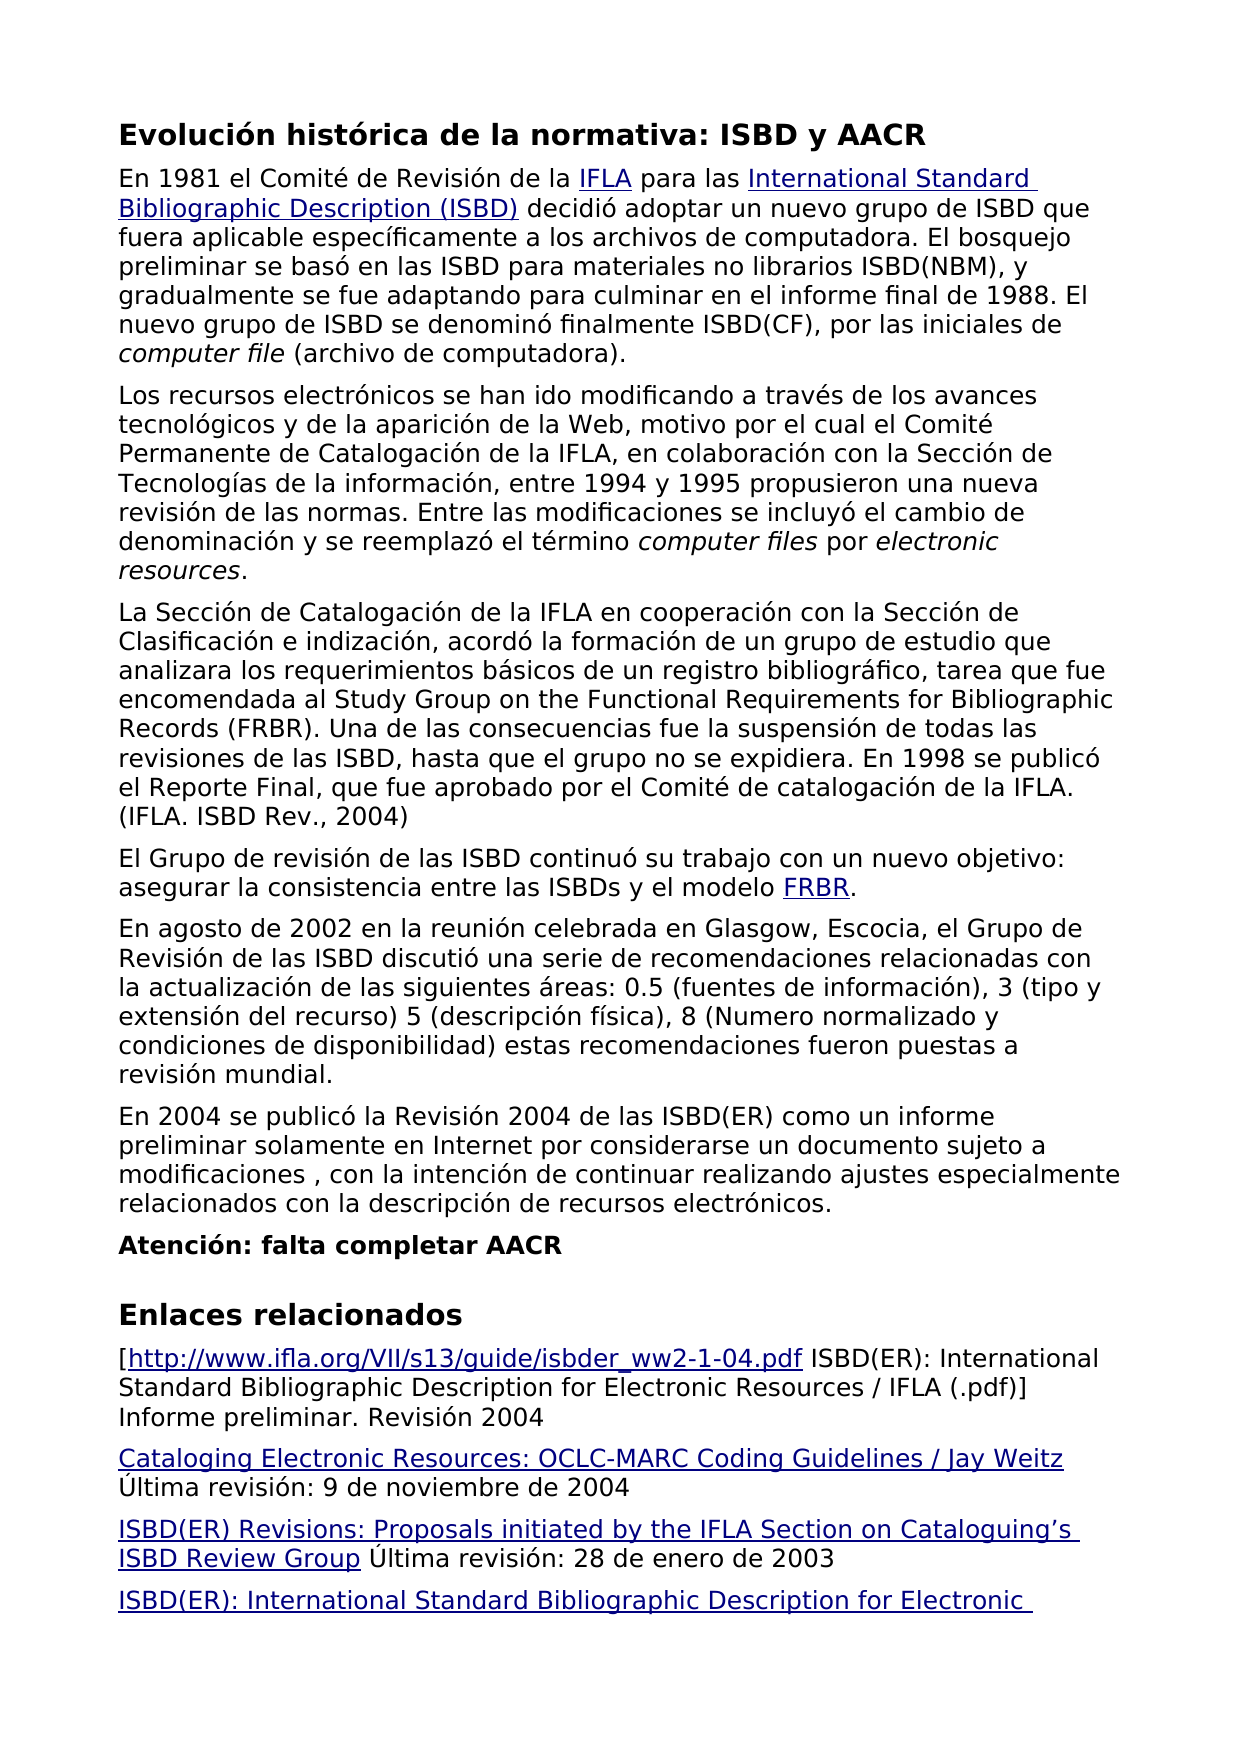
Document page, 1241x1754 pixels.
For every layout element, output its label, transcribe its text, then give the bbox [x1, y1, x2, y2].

text En 1981 el Comité de Revisión de la IFLA para las International Standard Bibliographic Description (ISBD) decidió adoptar un nuevo grupo de ISBD que fuera aplicable específicamente a los archivos de computadora. El bosquejo preliminar se basó en las ISBD para materiales no librarios ISBD(NBM), y gradualmente se fue adaptando para culminar en el informe final de 1988. El nuevo grupo de ISBD se denominó finalmente ISBD(CF), por las iniciales de computer file (archivo de computadora). [118, 164, 1122, 369]
text [http://www.ifla.org/VII/s13/guide/isbder_ww2-1-04.pdf ISBD(ER): International Standard Bibliographic Description for Electronic Resources / IFLA (.pdf)] Informe preliminar. Revisión 2004 [118, 1344, 1122, 1432]
text ISBD(ER) Revisions: Proposals initiated by the IFLA Section on Cataloguing’s ISBD Review Group Última revisión: 28 de enero de 2003 [118, 1515, 1122, 1573]
text Los recursos electrónicos se han ido modificando a través de los avances tecnológicos y de la aparición de la Web, motivo por el cual el Comité Permanente de Catalogación de la IFLA, en colaboración con la Sección de Tecnologías de la información, entre 1994 y 1995 propusieron una nueva revisión de las normas. Entre las modificaciones se incluyó el cambio de denominación y se reemplazó el término computer files por electronic resources. [118, 381, 1122, 585]
text La Sección de Catalogación de la IFLA en cooperación con la Sección de Clasificación e indización, acordó la formación de un grupo de estudio que analizara los requerimientos básicos de un registro bibliográfico, tarea que fue encomendada al Study Group on the Functional Requirements for Bibliographic Records (FRBR). Una de las consecuencias fue la suspensión de todas las revisiones de las ISBD, hasta que el grupo no se expidiera. En 1998 se publicó el Reporte Final, que fue aprobado por el Comité de catalogación de la IFLA. (IFLA. ISBD Rev., 2004) [118, 598, 1122, 831]
text Atención: falta completar AACR [118, 1231, 1122, 1260]
text El Grupo de revisión de las ISBD continuó su trabajo con un nuevo objetivo: asegurar la consistencia entre las ISBDs y el modelo FRBR. [118, 844, 1122, 902]
subtitle Enlaces relacionados [118, 1298, 1122, 1332]
text En agosto de 2002 en la reunión celebrada en Glasgow, Escocia, el Grupo de Revisión de las ISBD discutió una serie de recomendaciones relacionadas con la actualización de las siguientes áreas: 0.5 (fuentes de información), 3 (tipo y extensión del recurso) 5 (descripción física), 8 (Numero normalizado y condiciones de disponibilidad) estas recomendaciones fueron puestas a revisión mundial. [118, 914, 1122, 1089]
subtitle Evolución histórica de la normativa: ISBD y AACR [118, 118, 1122, 152]
text Cataloging Electronic Resources: OCLC-MARC Coding Guidelines / Jay Weitz Última revisión: 9 de noviembre de 2004 [118, 1444, 1122, 1503]
text ISBD(ER): International Standard Bibliographic Description for Electronic [118, 1586, 1122, 1615]
text En 2004 se publicó la Revisión 2004 de las ISBD(ER) como un informe preliminar solamente en Internet por considerarse un documento sujeto a modificaciones , con la intención de continuar realizando ajustes especialmente relacionados con la descripción de recursos electrónicos. [118, 1102, 1122, 1219]
